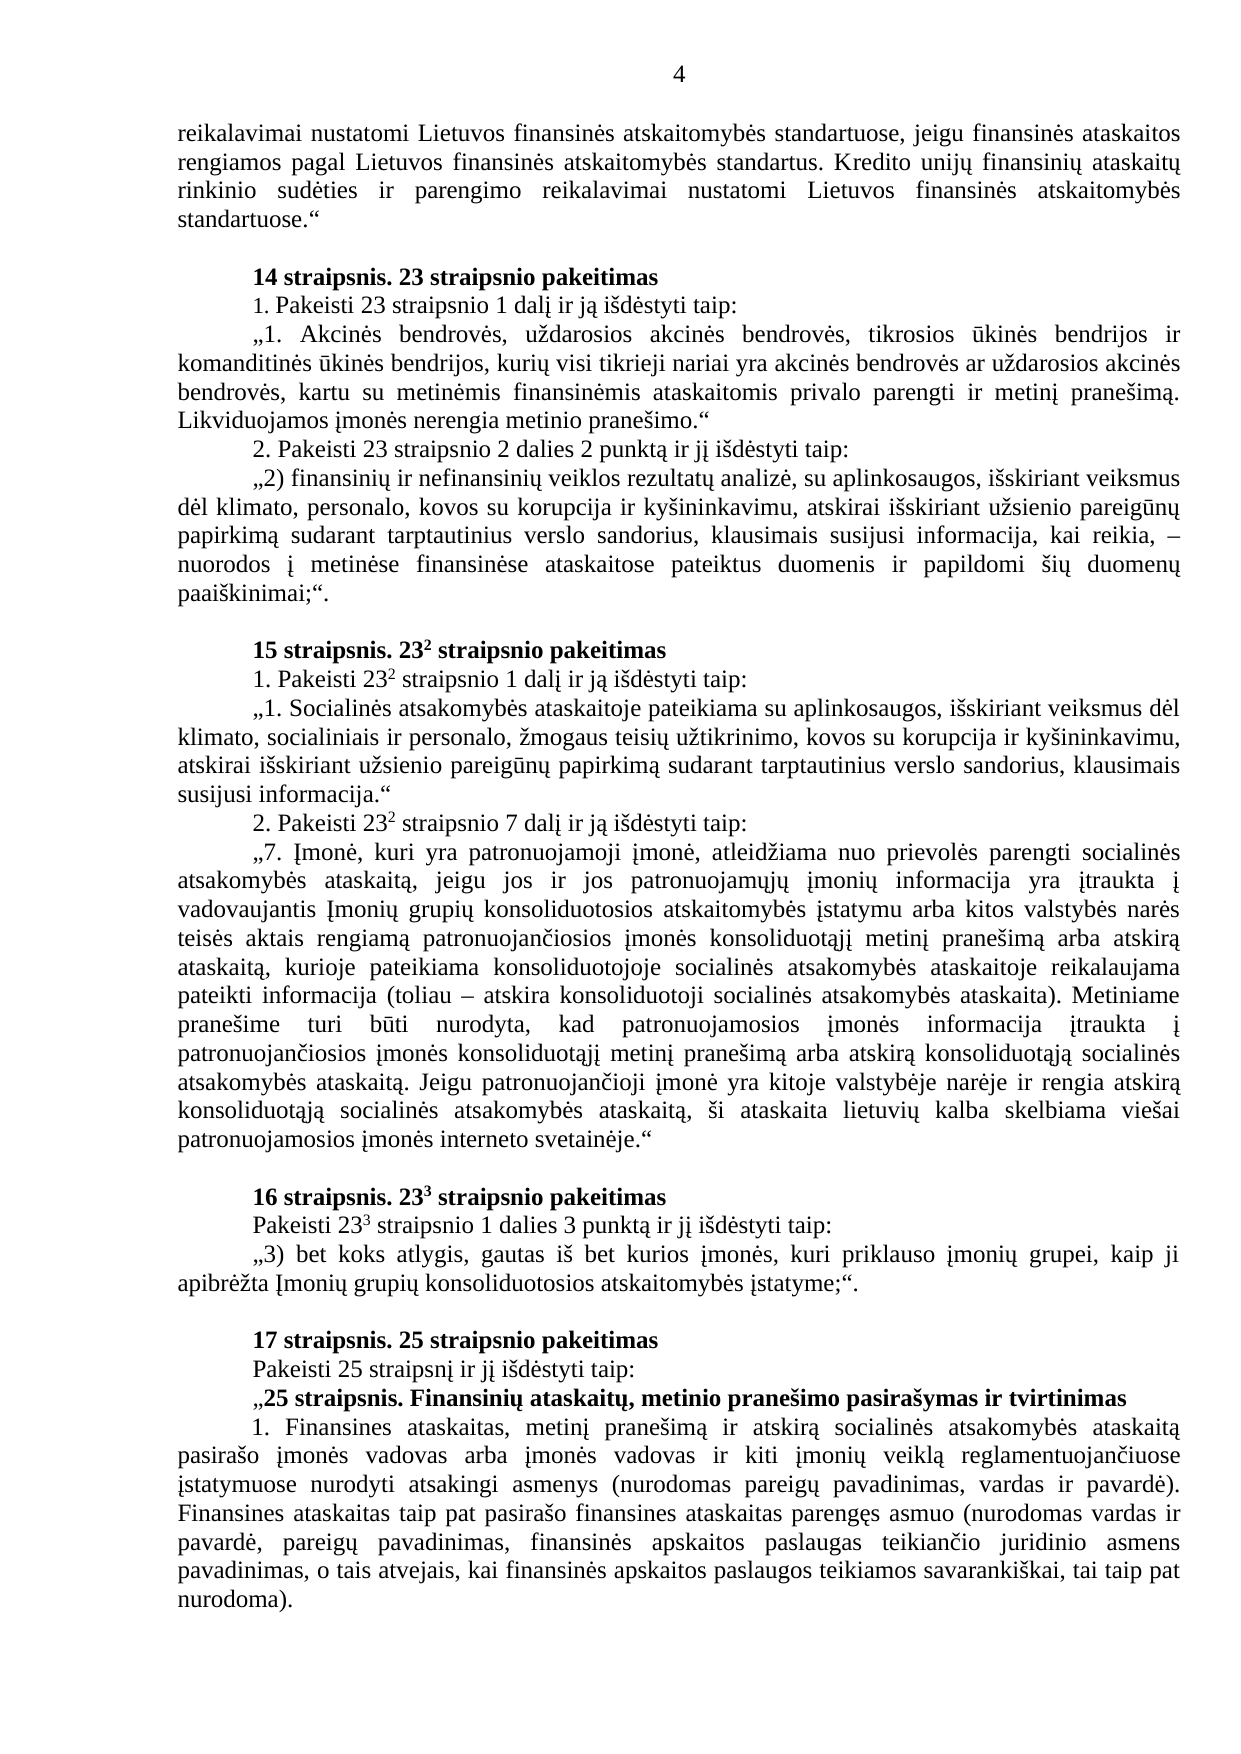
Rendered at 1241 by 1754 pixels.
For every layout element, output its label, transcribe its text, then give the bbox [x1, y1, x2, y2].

text 17 straipsnis. 25 straipsnio pakeitimas [177, 1326, 1181, 1354]
text 15 straipsnis. 232 straipsnio pakeitimas [177, 636, 1181, 664]
text „1. Socialinės atsakomybės ataskaitoje pateikiama su aplinkosaugos, išskiriant veiksmus dėl klimato, socialiniais ir personalo, žmogaus teisių užtikrinimo, kovos su korupcija ir kyšininkavimu, atskirai išskiriant užsienio pareigūnų papirkimą sudarant tarptautinius verslo sandorius, klausimais susijusi informacija.“ [177, 693, 1181, 808]
text 1. Pakeisti 23 straipsnio 1 dalį ir ją išdėstyti taip: [177, 291, 1181, 319]
text „2) finansinių ir nefinansinių veiklos rezultatų analizė, su aplinkosaugos, išskiriant veiksmus dėl klimato, personalo, kovos su korupcija ir kyšininkavimu, atskirai išskiriant užsienio pareigūnų papirkimą sudarant tarptautinius verslo sandorius, klausimais susijusi informacija, kai reikia, – nuorodos į metinėse finansinėse ataskaitose pateiktus duomenis ir papildomi šių duomenų paaiškinimai;“. [177, 463, 1181, 607]
text 1. Pakeisti 232 straipsnio 1 dalį ir ją išdėstyti taip: [252, 664, 1181, 693]
text „7. Įmonė, kuri yra patronuojamoji įmonė, atleidžiama nuo prievolės parengti socialinės atsakomybės ataskaitą, jeigu jos ir jos patronuojamųjų įmonių informacija yra įtraukta į vadovaujantis Įmonių grupių konsoliduotosios atskaitomybės įstatymu arba kitos valstybės narės teisės aktais rengiamą patronuojančiosios įmonės konsoliduotąjį metinį pranešimą arba atskirą ataskaitą, kurioje pateikiama konsoliduotojoje socialinės atsakomybės ataskaitoje reikalaujama pateikti informacija (toliau – atskira konsoliduotoji socialinės atsakomybės ataskaita). Metiniame pranešime turi būti nurodyta, kad patronuojamosios įmonės informacija įtraukta į patronuojančiosios įmonės konsoliduotąjį metinį pranešimą arba atskirą konsoliduotąją socialinės atsakomybės ataskaitą. Jeigu patronuojančioji įmonė yra kitoje valstybėje narėje ir rengia atskirą konsoliduotąją socialinės atsakomybės ataskaitą, ši ataskaita lietuvių kalba skelbiama viešai patronuojamosios įmonės interneto svetainėje.“ [177, 837, 1181, 1153]
text Pakeisti 233 straipsnio 1 dalies 3 punktą ir jį išdėstyti taip: [177, 1211, 1181, 1239]
text 16 straipsnis. 233 straipsnio pakeitimas [177, 1182, 1181, 1211]
text 1. Finansines ataskaitas, metinį pranešimą ir atskirą socialinės atsakomybės ataskaitą pasirašo įmonės vadovas arba įmonės vadovas ir kiti įmonių veiklą reglamentuojančiuose įstatymuose nurodyti atsakingi asmenys (nurodomas pareigų pavadinimas, vardas ir pavardė). Finansines ataskaitas taip pat pasirašo finansines ataskaitas parengęs asmuo (nurodomas vardas ir pavardė, pareigų pavadinimas, finansinės apskaitos paslaugas teikiančio juridinio asmens pavadinimas, o tais atvejais, kai finansinės apskaitos paslaugos teikiamos savarankiškai, tai taip pat nurodoma). [177, 1412, 1181, 1613]
text 2. Pakeisti 232 straipsnio 7 dalį ir ją išdėstyti taip: [252, 808, 1181, 837]
text Pakeisti 25 straipsnį ir jį išdėstyti taip: [177, 1354, 1181, 1383]
text reikalavimai nustatomi Lietuvos finansinės atskaitomybės standartuose, jeigu finansinės ataskaitos rengiamos pagal Lietuvos finansinės atskaitomybės standartus. Kredito unijų finansinių ataskaitų rinkinio sudėties ir parengimo reikalavimai nustatomi Lietuvos finansinės atskaitomybės standartuose.“ [177, 118, 1181, 233]
text 2. Pakeisti 23 straipsnio 2 dalies 2 punktą ir jį išdėstyti taip: [177, 434, 1181, 463]
text 14 straipsnis. 23 straipsnio pakeitimas [177, 262, 1181, 291]
text „25 straipsnis. Finansinių ataskaitų, metinio pranešimo pasirašymas ir tvirtinimas [177, 1383, 1181, 1412]
text „3) bet koks atlygis, gautas iš bet kurios įmonės, kuri priklauso įmonių grupei, kaip ji apibrėžta Įmonių grupių konsoliduotosios atskaitomybės įstatyme;“. [177, 1239, 1181, 1297]
text „1. Akcinės bendrovės, uždarosios akcinės bendrovės, tikrosios ūkinės bendrijos ir komanditinės ūkinės bendrijos, kurių visi tikrieji nariai yra akcinės bendrovės ar uždarosios akcinės bendrovės, kartu su metinėmis finansinėmis ataskaitomis privalo parengti ir metinį pranešimą. Likviduojamos įmonės nerengia metinio pranešimo.“ [177, 319, 1181, 434]
